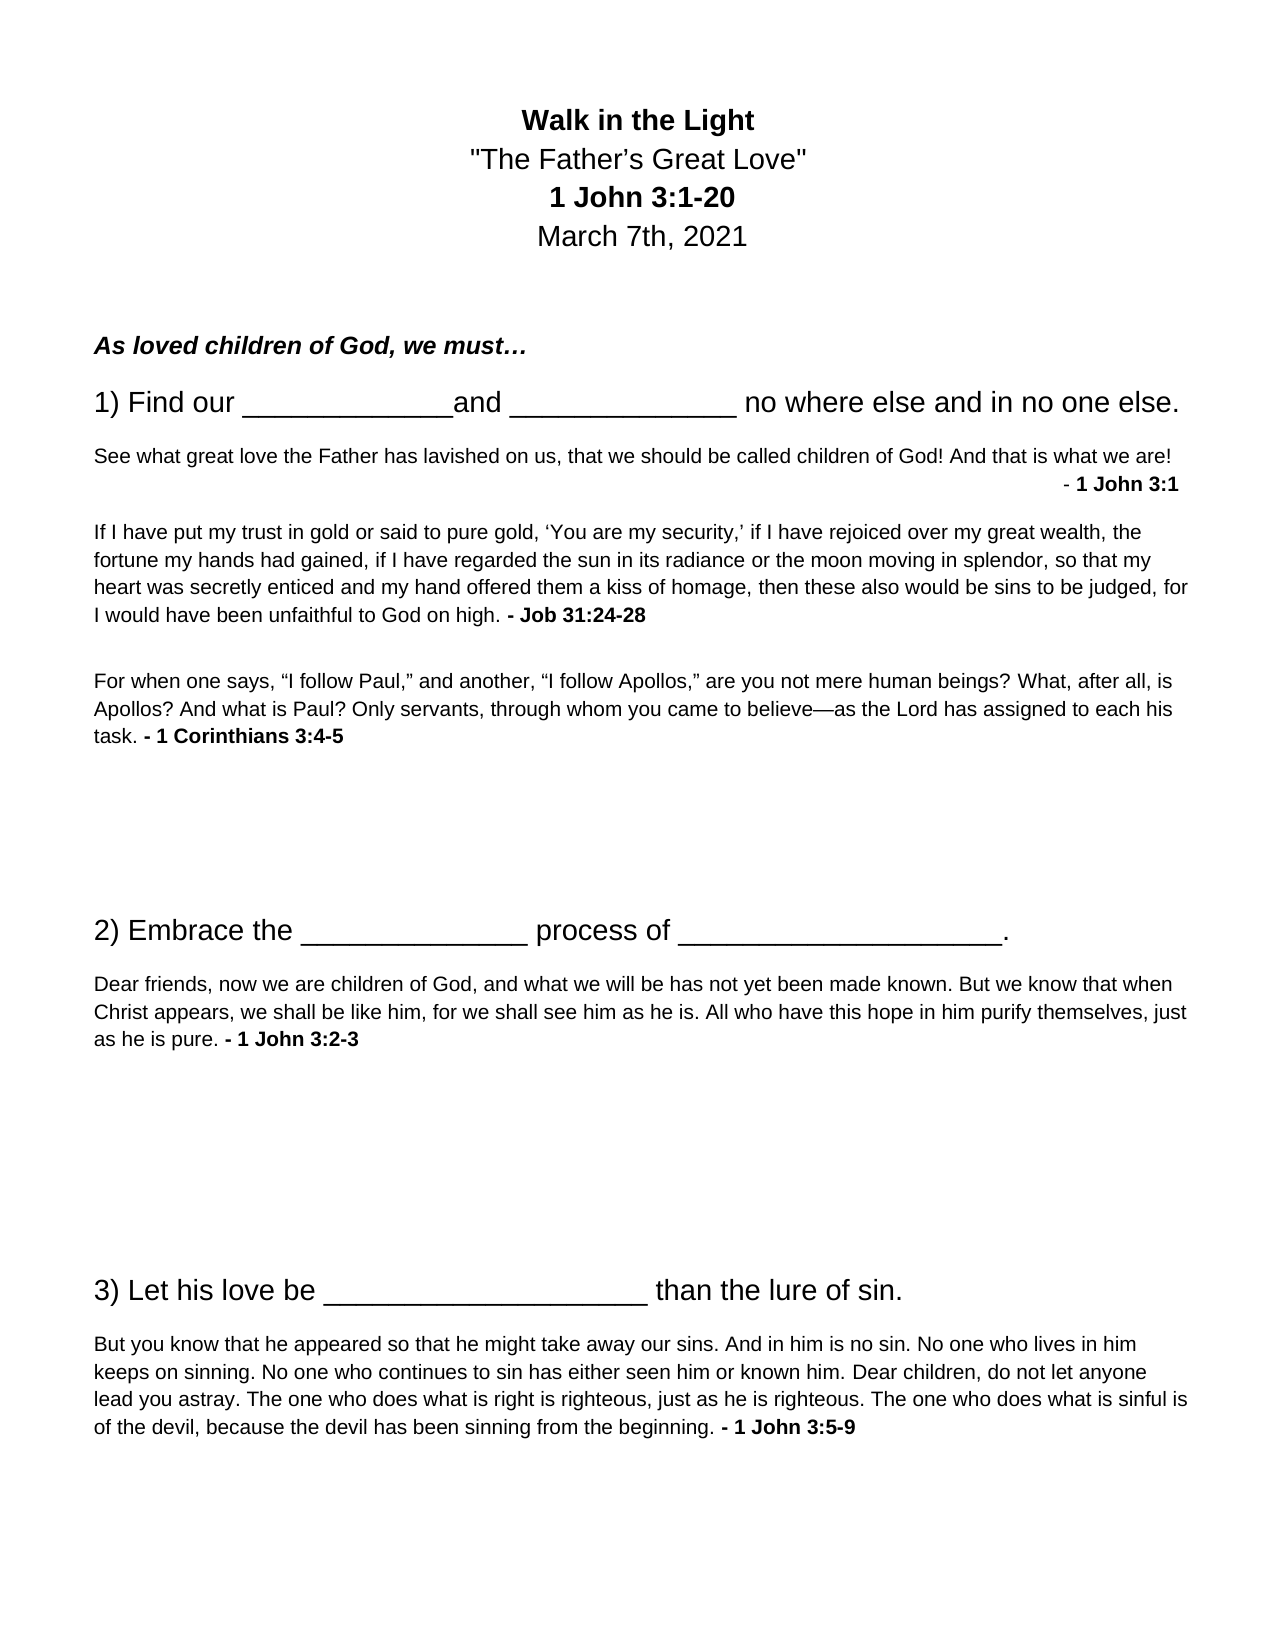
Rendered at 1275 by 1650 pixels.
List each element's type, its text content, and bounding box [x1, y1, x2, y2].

text Walk in the Light "The Father’s Great Love" 1 John 3:1-20 March 7th, 2021 [94, 103, 1191, 252]
text Dear friends, now we are children of God, and what we will be has not yet been made known. But we know that when Christ appears, we shall be like him, for we shall see him as he is. All who have this hope in him purify themselves, just as he is pure. - 1 John 3:2-3 [94, 972, 1191, 1051]
text 3) Let his love be ____________________ than the lure of sin. [94, 1234, 1191, 1306]
text If I have put my trust in gold or said to pure gold, ‘You are my security,’ if I have rejoiced over my great wealth, the fortune my hands had gained, if I have regarded the sun in its radiance or the moon moving in splendor, so that my heart was secretly enticed and my hand offered them a kiss of homage, then these also would be sins to be judged, for I would have been unfaithful to God on high. - Job 31:24-28 For when one says, “I follow Paul,” and another, “I follow Apollos,” are you not mere human beings? What, after all, is Apollos? And what is Paul? Only servants, through whom you came to believe—as the Lord has assigned to each his task. - 1 Corinthians 3:4-5 [94, 520, 1191, 748]
text As loved children of God, we must… [94, 331, 1191, 360]
text 1) Find our _____________and ______________ no where else and in no one else. [94, 385, 1191, 418]
text But you know that he appeared so that he might take away our sins. And in him is no sin. No one who lives in him keeps on sinning. No one who continues to sin has either seen him or known him. Dear children, do not let anyone lead you astray. The one who does what is right is righteous, just as he is righteous. The one who does what is sinful is of the devil, because the devil has been sinning from the beginning. - 1 John 3:5-9 [94, 1332, 1191, 1439]
text 2) Embrace the ______________ process of ____________________. [94, 874, 1191, 946]
text See what great love the Father has lavished on us, that we should be called children of God! And that is what we are! - 1 John 3:1 [94, 444, 1191, 496]
